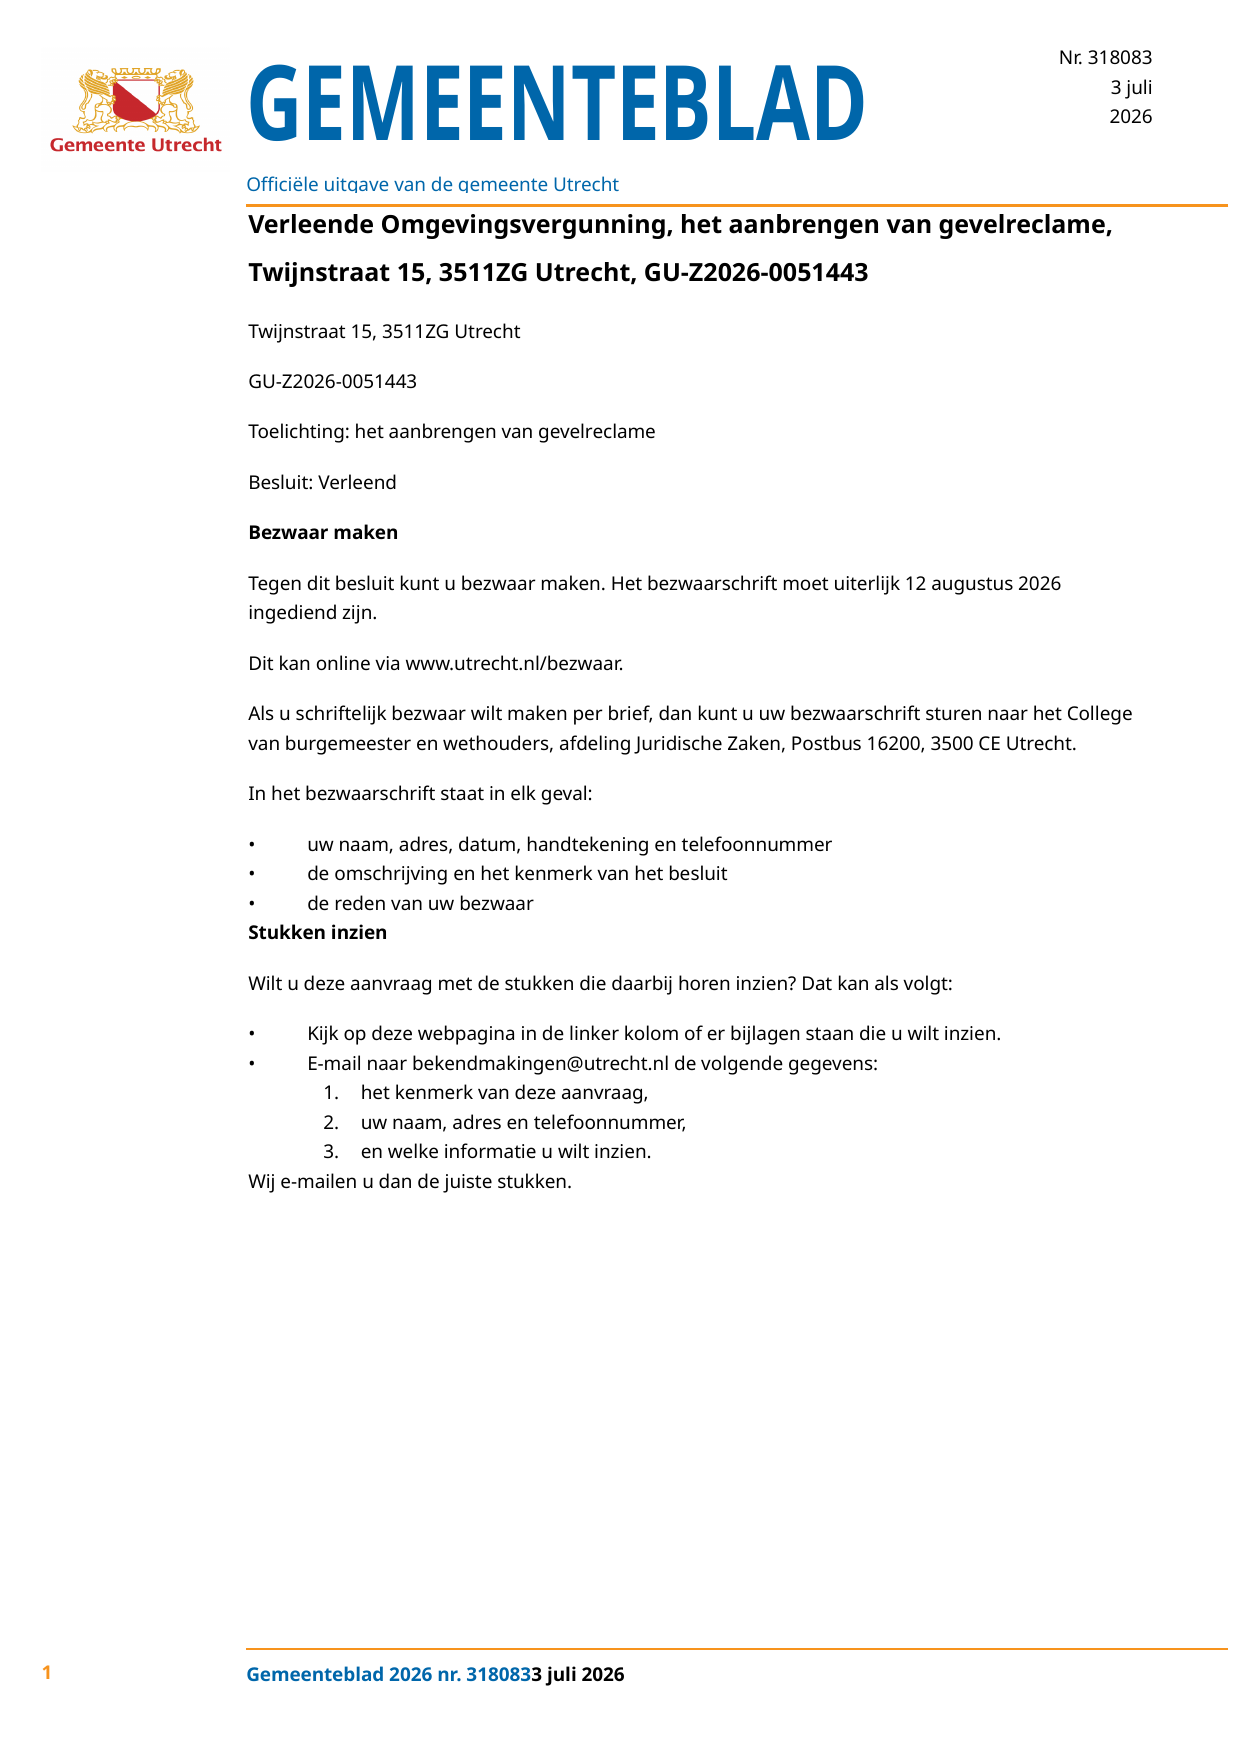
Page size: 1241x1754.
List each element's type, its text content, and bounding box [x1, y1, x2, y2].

text Toelichting: het aanbrengen van gevelreclame [248, 419, 1152, 444]
list de reden van uw bezwaar [248, 890, 1152, 916]
list uw naam, adres en telefoonnummer, [323, 1109, 1152, 1135]
text Stukken inzien [248, 919, 1152, 945]
text Verleende Omgevingsvergunning, het aanbrengen van gevelreclame, Twijnstraat 15, 3511ZG Utrecht, GU-Z2026-0051443 [248, 207, 1152, 288]
list en welke informatie u wilt inzien. [323, 1139, 1152, 1164]
list het kenmerk van deze aanvraag, [323, 1079, 1152, 1105]
text Twijnstraat 15, 3511ZG Utrecht [248, 318, 1152, 344]
list E-mail naar bekendmakingen@utrecht.nl de volgende gegevens: [248, 1050, 1152, 1076]
text GU-Z2026-0051443 [248, 368, 1152, 394]
text Tegen dit besluit kunt u bezwaar maken. Het bezwaarschrift moet uiterlijk 12 augustus 2026 ingediend zijn. [248, 570, 1152, 625]
list uw naam, adres, datum, handtekening en telefoonnummer [248, 831, 1152, 857]
text Wilt u deze aanvraag met de stukken die daarbij horen inzien? Dat kan als volgt: [248, 970, 1152, 996]
text Besluit: Verleend [248, 469, 1152, 495]
list de omschrijving en het kenmerk van het besluit [248, 860, 1152, 886]
text Dit kan online via www.utrecht.nl/bezwaar. [248, 650, 1152, 676]
text Als u schriftelijk bezwaar wilt maken per brief, dan kunt u uw bezwaarschrift sturen naar het College van burgemeester en wethouders, afdeling Juridische Zaken, Postbus 16200, 3500 CE Utrecht. [248, 700, 1152, 756]
text In het bezwaarschrift staat in elk geval: [248, 780, 1152, 806]
text Bezwaar maken [248, 519, 1152, 545]
picture [41, 47, 231, 172]
list Kijk op deze webpagina in de linker kolom of er bijlagen staan die u wilt inzien. [248, 1020, 1152, 1046]
text Wij e-mailen u dan de juiste stukken. [248, 1168, 1152, 1194]
